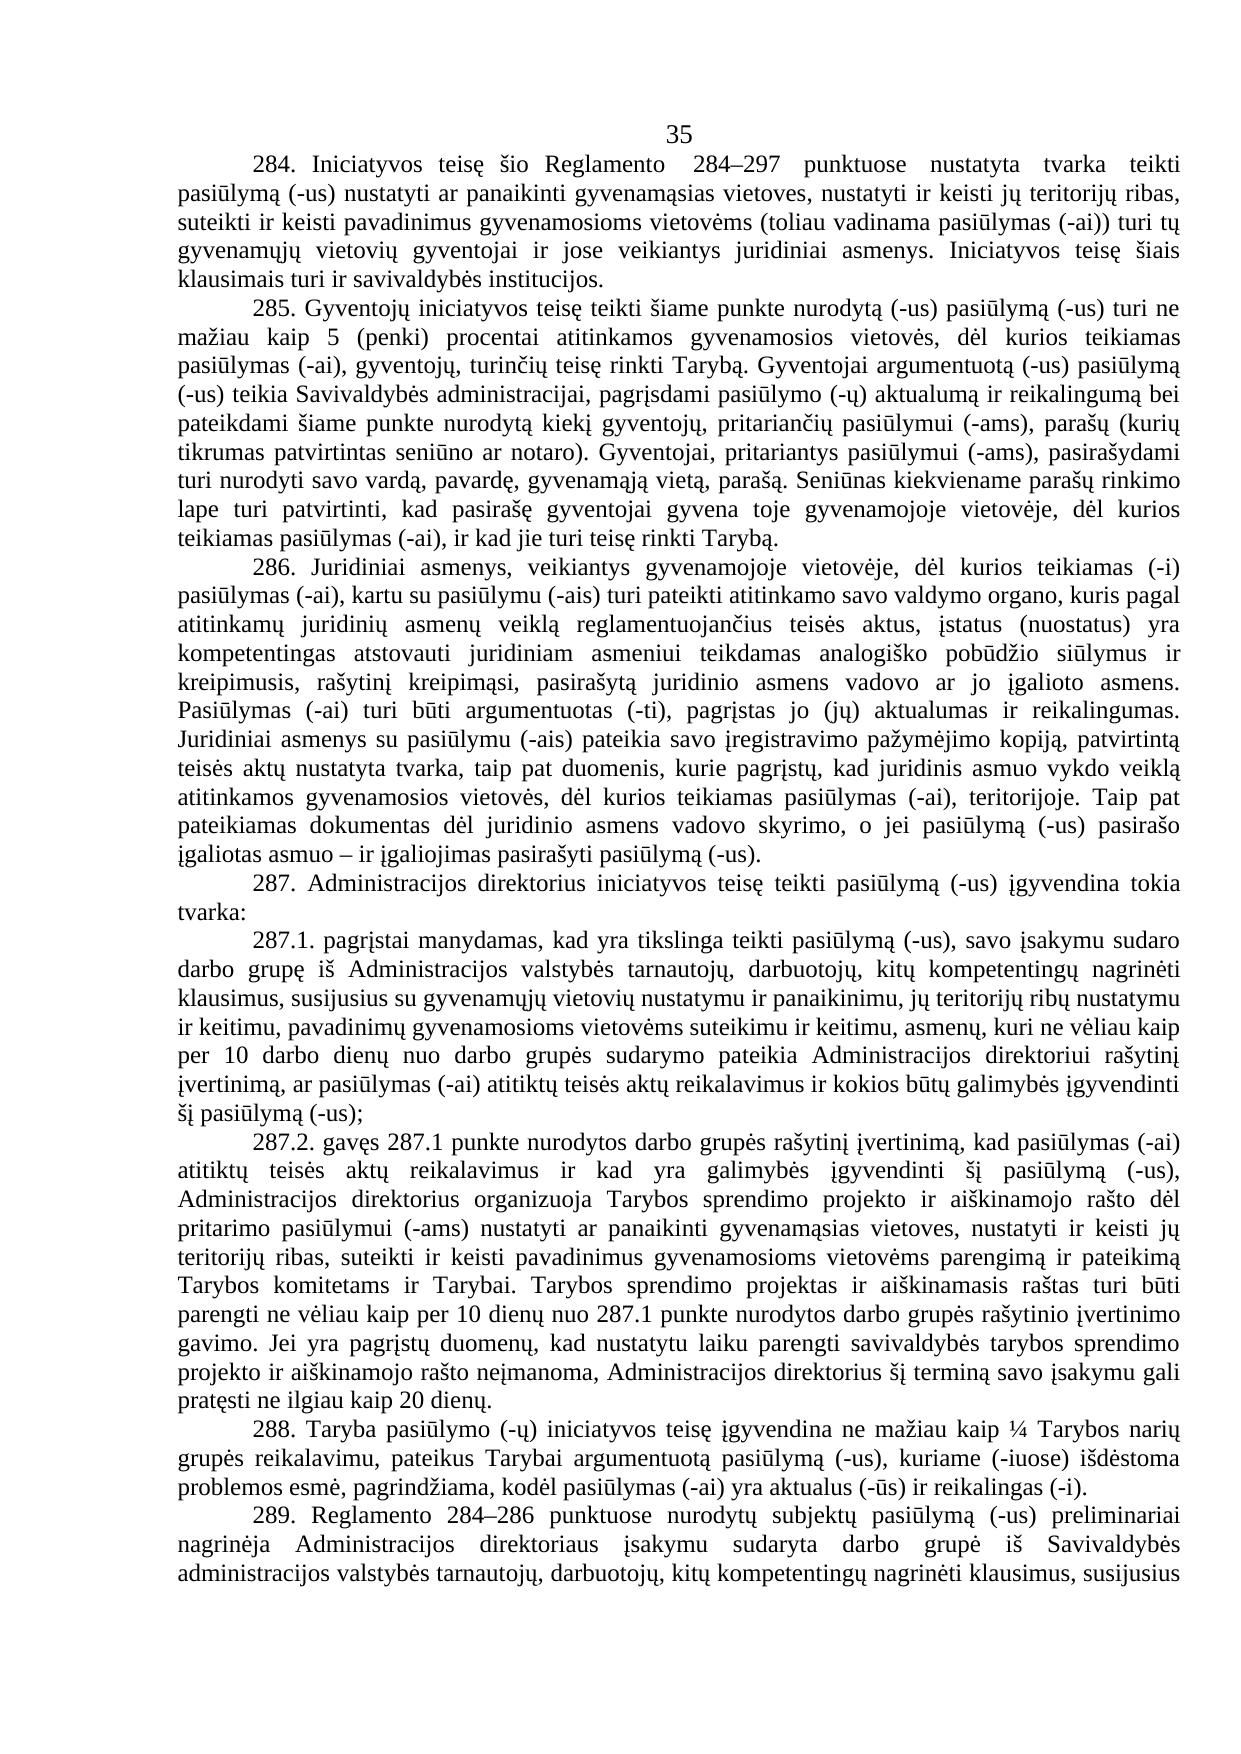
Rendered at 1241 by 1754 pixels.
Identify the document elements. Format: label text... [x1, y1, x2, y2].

text 288. Taryba pasiūlymo (-ų) iniciatyvos teisę įgyvendina ne mažiau kaip ¼ Tarybos narių grupės reikalavimu, pateikus Tarybai argumentuotą pasiūlymą (-us), kuriame (-iuose) išdėstoma problemos esmė, pagrindžiama, kodėl pasiūlymas (-ai) yra aktualus (-ūs) ir reikalingas (-i). [177, 1414, 1181, 1501]
text 287.2. gavęs 287.1 punkte nurodytos darbo grupės rašytinį įvertinimą, kad pasiūlymas (-ai) atitiktų teisės aktų reikalavimus ir kad yra galimybės įgyvendinti šį pasiūlymą (-us), Administracijos direktorius organizuoja Tarybos sprendimo projekto ir aiškinamojo rašto dėl pritarimo pasiūlymui (-ams) nustatyti ar panaikinti gyvenamąsias vietoves, nustatyti ir keisti jų teritorijų ribas, suteikti ir keisti pavadinimus gyvenamosioms vietovėms parengimą ir pateikimą Tarybos komitetams ir Tarybai. Tarybos sprendimo projektas ir aiškinamasis raštas turi būti parengti ne vėliau kaip per 10 dienų nuo 287.1 punkte nurodytos darbo grupės rašytinio įvertinimo gavimo. Jei yra pagrįstų duomenų, kad nustatytu laiku parengti savivaldybės tarybos sprendimo projekto ir aiškinamojo rašto neįmanoma, Administracijos direktorius šį terminą savo įsakymu gali pratęsti ne ilgiau kaip 20 dienų. [177, 1127, 1181, 1414]
text 285. Gyventojų iniciatyvos teisę teikti šiame punkte nurodytą (-us) pasiūlymą (-us) turi ne mažiau kaip 5 (penki) procentai atitinkamos gyvenamosios vietovės, dėl kurios teikiamas pasiūlymas (-ai), gyventojų, turinčių teisę rinkti Tarybą. Gyventojai argumentuotą (-us) pasiūlymą (-us) teikia Savivaldybės administracijai, pagrįsdami pasiūlymo (-ų) aktualumą ir reikalingumą bei pateikdami šiame punkte nurodytą kiekį gyventojų, pritariančių pasiūlymui (-ams), parašų (kurių tikrumas patvirtintas seniūno ar notaro). Gyventojai, pritariantys pasiūlymui (-ams), pasirašydami turi nurodyti savo vardą, pavardę, gyvenamąją vietą, parašą. Seniūnas kiekviename parašų rinkimo lape turi patvirtinti, kad pasirašę gyventojai gyvena toje gyvenamojoje vietovėje, dėl kurios teikiamas pasiūlymas (-ai), ir kad jie turi teisę rinkti Tarybą. [177, 293, 1181, 552]
text 289. Reglamento 284–286 punktuose nurodytų subjektų pasiūlymą (-us) preliminariai nagrinėja Administracijos direktoriaus įsakymu sudaryta darbo grupė iš Savivaldybės administracijos valstybės tarnautojų, darbuotojų, kitų kompetentingų nagrinėti klausimus, susijusius [177, 1501, 1181, 1587]
text 287. Administracijos direktorius iniciatyvos teisę teikti pasiūlymą (-us) įgyvendina tokia tvarka: [177, 868, 1181, 926]
text 284. Iniciatyvos teisę šio Reglamento 284–297 punktuose nustatyta tvarka teikti pasiūlymą (-us) nustatyti ar panaikinti gyvenamąsias vietoves, nustatyti ir keisti jų teritorijų ribas, suteikti ir keisti pavadinimus gyvenamosioms vietovėms (toliau vadinama pasiūlymas (-ai)) turi tų gyvenamųjų vietovių gyventojai ir jose veikiantys juridiniai asmenys. Iniciatyvos teisę šiais klausimais turi ir savivaldybės institucijos. [177, 149, 1181, 293]
text 286. Juridiniai asmenys, veikiantys gyvenamojoje vietovėje, dėl kurios teikiamas (-i) pasiūlymas (-ai), kartu su pasiūlymu (-ais) turi pateikti atitinkamo savo valdymo organo, kuris pagal atitinkamų juridinių asmenų veiklą reglamentuojančius teisės aktus, įstatus (nuostatus) yra kompetentingas atstovauti juridiniam asmeniui teikdamas analogiško pobūdžio siūlymus ir kreipimusis, rašytinį kreipimąsi, pasirašytą juridinio asmens vadovo ar jo įgalioto asmens. Pasiūlymas (-ai) turi būti argumentuotas (-ti), pagrįstas jo (jų) aktualumas ir reikalingumas. Juridiniai asmenys su pasiūlymu (-ais) pateikia savo įregistravimo pažymėjimo kopiją, patvirtintą teisės aktų nustatyta tvarka, taip pat duomenis, kurie pagrįstų, kad juridinis asmuo vykdo veiklą atitinkamos gyvenamosios vietovės, dėl kurios teikiamas pasiūlymas (-ai), teritorijoje. Taip pat pateikiamas dokumentas dėl juridinio asmens vadovo skyrimo, o jei pasiūlymą (-us) pasirašo įgaliotas asmuo – ir įgaliojimas pasirašyti pasiūlymą (-us). [177, 552, 1181, 868]
text 287.1. pagrįstai manydamas, kad yra tikslinga teikti pasiūlymą (-us), savo įsakymu sudaro darbo grupę iš Administracijos valstybės tarnautojų, darbuotojų, kitų kompetentingų nagrinėti klausimus, susijusius su gyvenamųjų vietovių nustatymu ir panaikinimu, jų teritorijų ribų nustatymu ir keitimu, pavadinimų gyvenamosioms vietovėms suteikimu ir keitimu, asmenų, kuri ne vėliau kaip per 10 darbo dienų nuo darbo grupės sudarymo pateikia Administracijos direktoriui rašytinį įvertinimą, ar pasiūlymas (-ai) atitiktų teisės aktų reikalavimus ir kokios būtų galimybės įgyvendinti šį pasiūlymą (-us); [177, 926, 1181, 1127]
